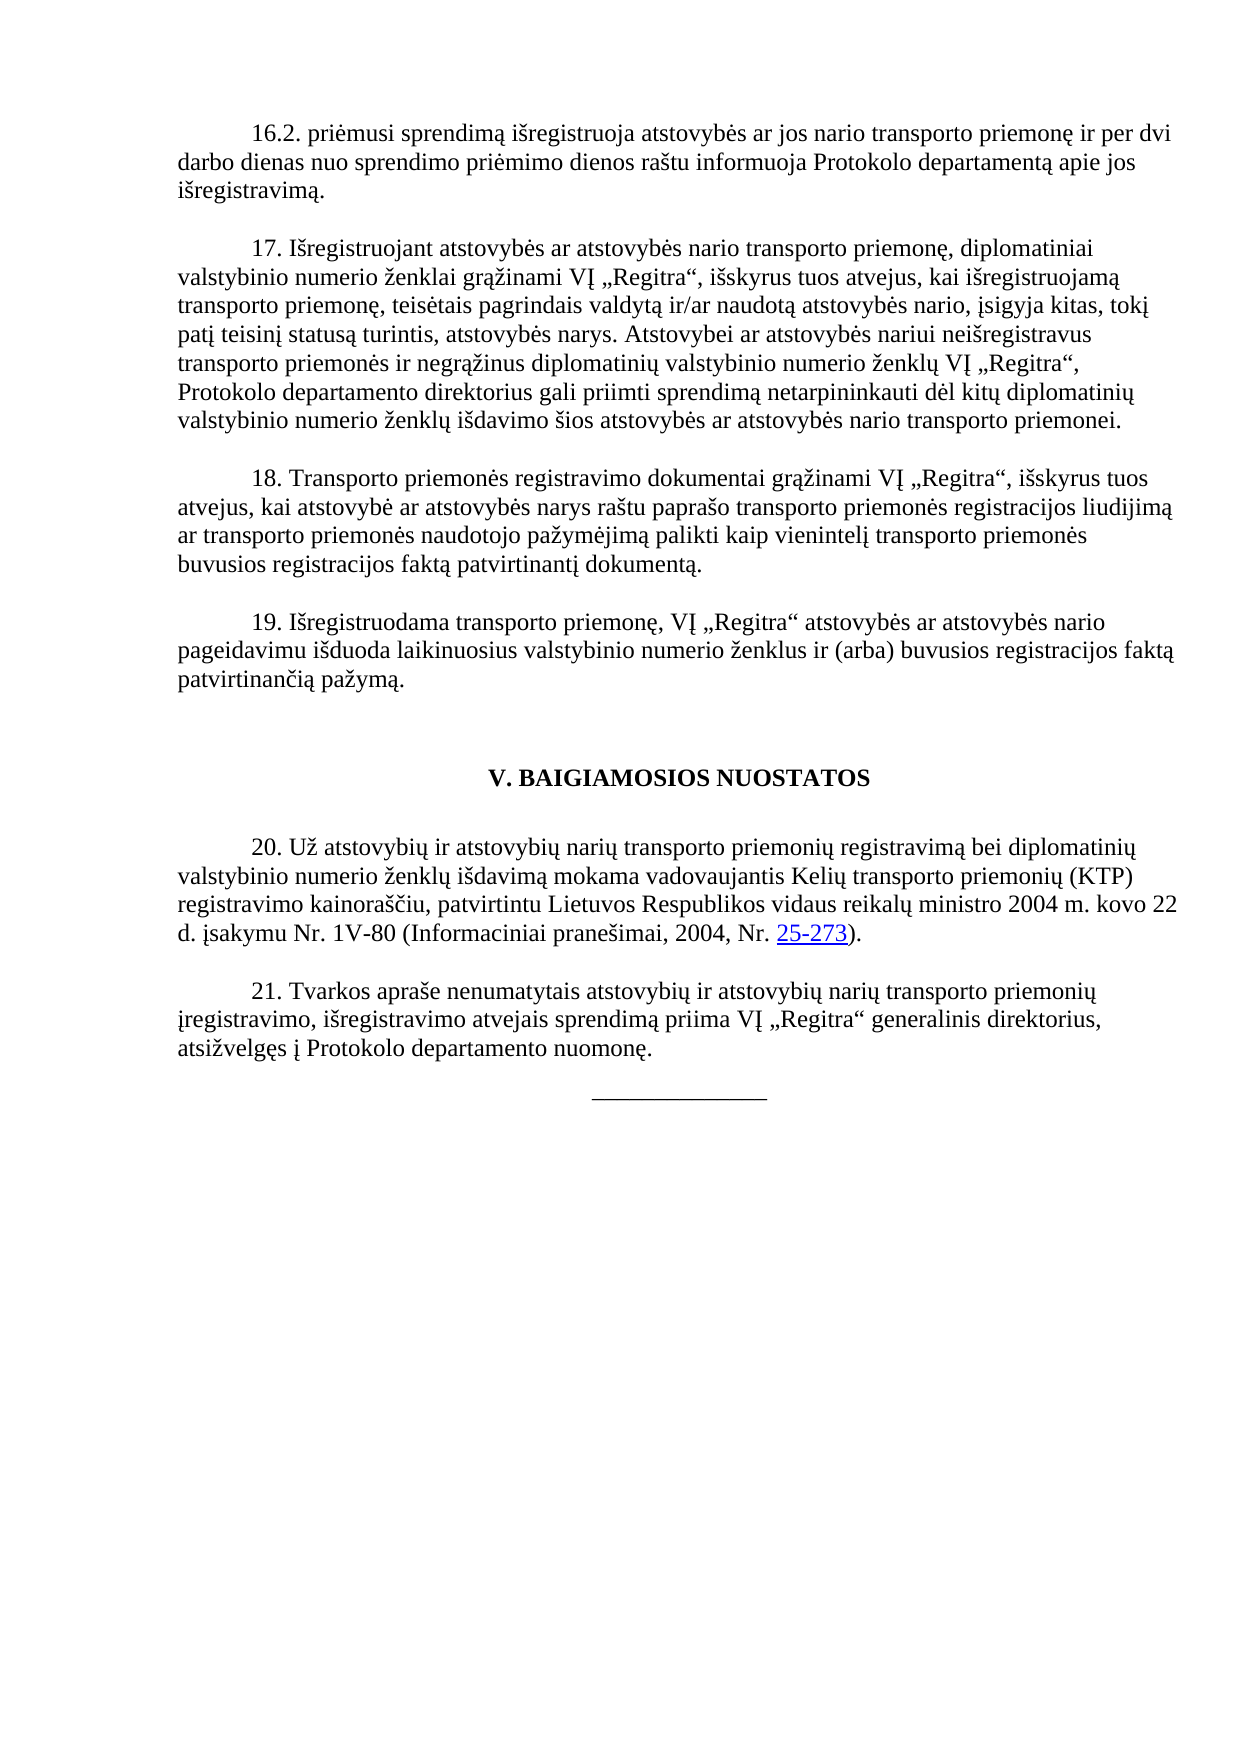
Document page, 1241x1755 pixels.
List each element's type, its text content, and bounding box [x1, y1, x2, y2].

text 17. Išregistruojant atstovybės ar atstovybės nario transporto priemonę, diplomatiniai valstybinio numerio ženklai grąžinami VĮ „Regitra“, išskyrus tuos atvejus, kai išregistruojamą transporto priemonę, teisėtais pagrindais valdytą ir/ar naudotą atstovybės nario, įsigyja kitas, tokį patį teisinį statusą turintis, atstovybės narys. Atstovybei ar atstovybės nariui neišregistravus transporto priemonės ir negrąžinus diplomatinių valstybinio numerio ženklų VĮ „Regitra“, Protokolo departamento direktorius gali priimti sprendimą netarpininkauti dėl kitų diplomatinių valstybinio numerio ženklų išdavimo šios atstovybės ar atstovybės nario transporto priemonei. [177, 233, 1181, 434]
text 18. Transporto priemonės registravimo dokumentai grąžinami VĮ „Regitra“, išskyrus tuos atvejus, kai atstovybė ar atstovybės narys raštu paprašo transporto priemonės registracijos liudijimą ar transporto priemonės naudotojo pažymėjimą palikti kaip vienintelį transporto priemonės buvusios registracijos faktą patvirtinantį dokumentą. [177, 463, 1181, 578]
text 20. Už atstovybių ir atstovybių narių transporto priemonių registravimą bei diplomatinių valstybinio numerio ženklų išdavimą mokama vadovaujantis Kelių transporto priemonių (KTP) registravimo kainoraščiu, patvirtintu Lietuvos Respublikos vidaus reikalų ministro 2004 m. kovo 22 d. įsakymu Nr. 1V-80 (Informaciniai pranešimai, 2004, Nr. 25-273). [177, 832, 1181, 947]
text 19. Išregistruodama transporto priemonę, VĮ „Regitra“ atstovybės ar atstovybės nario pageidavimu išduoda laikinuosius valstybinio numerio ženklus ir (arba) buvusios registracijos faktą patvirtinančią pažymą. [177, 607, 1181, 693]
text 21. Tvarkos apraše nenumatytais atstovybių ir atstovybių narių transporto priemonių įregistravimo, išregistravimo atvejais sprendimą priima VĮ „Regitra“ generalinis direktorius, atsižvelgęs į Protokolo departamento nuomonę. [177, 976, 1181, 1062]
text V. BAIGIAMOSIOS NUOSTATOS [177, 763, 1181, 791]
text ______________ [177, 1074, 1181, 1103]
text 16.2. priėmusi sprendimą išregistruoja atstovybės ar jos nario transporto priemonę ir per dvi darbo dienas nuo sprendimo priėmimo dienos raštu informuoja Protokolo departamentą apie jos išregistravimą. [177, 118, 1181, 204]
